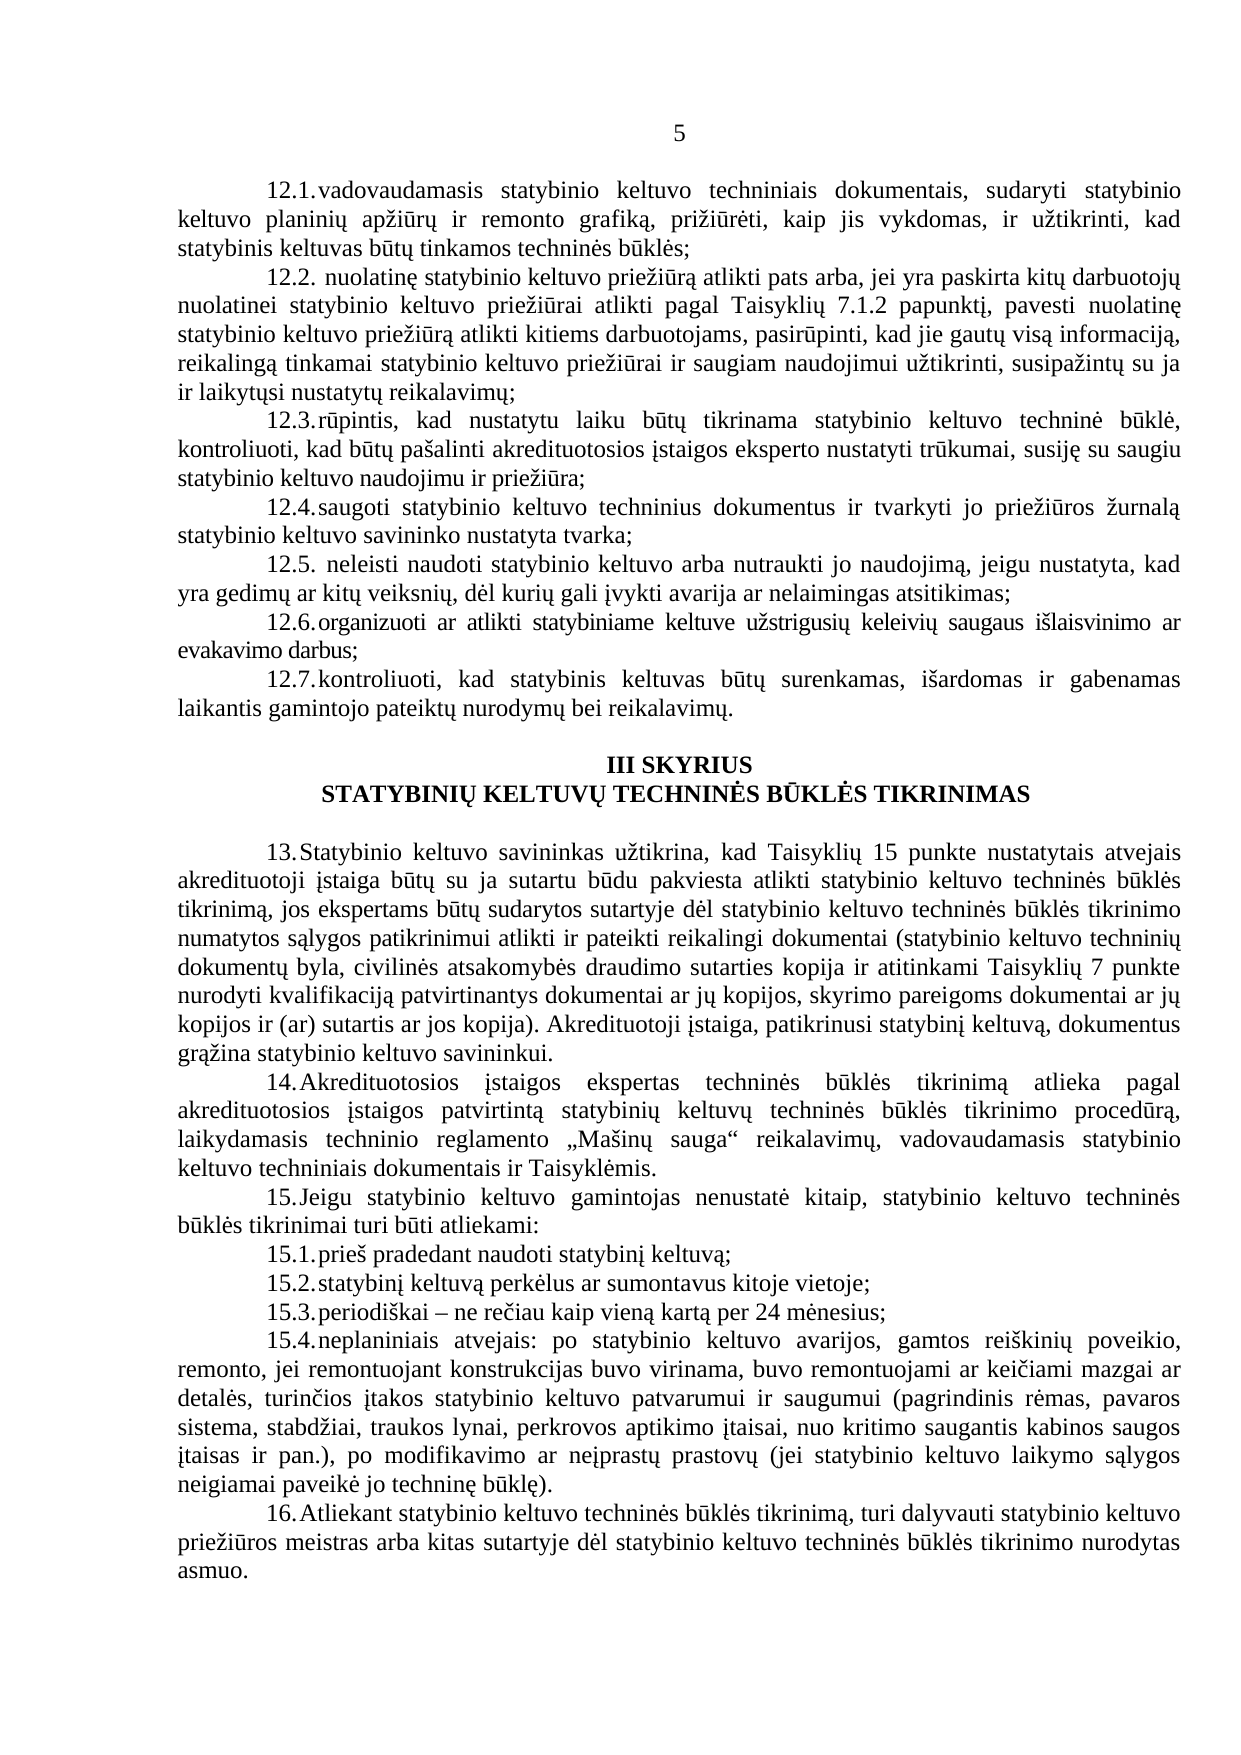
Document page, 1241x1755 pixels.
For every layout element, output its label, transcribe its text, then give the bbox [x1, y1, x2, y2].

text STATYBINIŲ KELTUVŲ TECHNINĖS BŪKLĖS TIKRINIMAS [177, 779, 1181, 808]
text 12.3. rūpintis, kad nustatytu laiku būtų tikrinama statybinio keltuvo techninė būklė, kontroliuoti, kad būtų pašalinti akredituotosios įstaigos eksperto nustatyti trūkumai, susiję su saugiu statybinio keltuvo naudojimu ir priežiūra; [177, 406, 1181, 492]
text 12.2. nuolatinę statybinio keltuvo priežiūrą atlikti pats arba, jei yra paskirta kitų darbuotojų nuolatinei statybinio keltuvo priežiūrai atlikti pagal Taisyklių 7.1.2 papunktį, pavesti nuolatinę statybinio keltuvo priežiūrą atlikti kitiems darbuotojams, pasirūpinti, kad jie gautų visą informaciją, reikalingą tinkamai statybinio keltuvo priežiūrai ir saugiam naudojimui užtikrinti, susipažintų su ja ir laikytųsi nustatytų reikalavimų; [177, 262, 1181, 406]
text 15.2. statybinį keltuvą perkėlus ar sumontavus kitoje vietoje; [177, 1268, 1181, 1297]
text 15. Jeigu statybinio keltuvo gamintojas nenustatė kitaip, statybinio keltuvo techninės būklės tikrinimai turi būti atliekami: [177, 1182, 1181, 1239]
text 15.4. neplaniniais atvejais: po statybinio keltuvo avarijos, gamtos reiškinių poveikio, remonto, jei remontuojant konstrukcijas buvo virinama, buvo remontuojami ar keičiami mazgai ar detalės, turinčios įtakos statybinio keltuvo patvarumui ir saugumui (pagrindinis rėmas, pavaros sistema, stabdžiai, traukos lynai, perkrovos aptikimo įtaisai, nuo kritimo saugantis kabinos saugos įtaisas ir pan.), po modifikavimo ar neįprastų prastovų (jei statybinio keltuvo laikymo sąlygos neigiamai paveikė jo techninę būklę). [177, 1326, 1181, 1498]
text 15.1. prieš pradedant naudoti statybinį keltuvą; [177, 1239, 1181, 1268]
text 15.3. periodiškai – ne rečiau kaip vieną kartą per 24 mėnesius; [177, 1297, 1181, 1326]
text 12.4. saugoti statybinio keltuvo techninius dokumentus ir tvarkyti jo priežiūros žurnalą statybinio keltuvo savininko nustatyta tvarka; [177, 492, 1181, 549]
text 16. Atliekant statybinio keltuvo techninės būklės tikrinimą, turi dalyvauti statybinio keltuvo priežiūros meistras arba kitas sutartyje dėl statybinio keltuvo techninės būklės tikrinimo nurodytas asmuo. [177, 1498, 1181, 1584]
text 12.1. vadovaudamasis statybinio keltuvo techniniais dokumentais, sudaryti statybinio keltuvo planinių apžiūrų ir remonto grafiką, prižiūrėti, kaip jis vykdomas, ir užtikrinti, kad statybinis keltuvas būtų tinkamos techninės būklės; [177, 176, 1181, 262]
text 13. Statybinio keltuvo savininkas užtikrina, kad Taisyklių 15 punkte nustatytais atvejais akredituotoji įstaiga būtų su ja sutartu būdu pakviesta atlikti statybinio keltuvo techninės būklės tikrinimą, jos ekspertams būtų sudarytos sutartyje dėl statybinio keltuvo techninės būklės tikrinimo numatytos sąlygos patikrinimui atlikti ir pateikti reikalingi dokumentai (statybinio keltuvo techninių dokumentų byla, civilinės atsakomybės draudimo sutarties kopija ir atitinkami Taisyklių 7 punkte nurodyti kvalifikaciją patvirtinantys dokumentai ar jų kopijos, skyrimo pareigoms dokumentai ar jų kopijos ir (ar) sutartis ar jos kopija). Akredituotoji įstaiga, patikrinusi statybinį keltuvą, dokumentus grąžina statybinio keltuvo savininkui. [177, 837, 1181, 1067]
text 12.5. neleisti naudoti statybinio keltuvo arba nutraukti jo naudojimą, jeigu nustatyta, kad yra gedimų ar kitų veiksnių, dėl kurių gali įvykti avarija ar nelaimingas atsitikimas; [177, 549, 1181, 607]
text 12.7. kontroliuoti, kad statybinis keltuvas būtų surenkamas, išardomas ir gabenamas laikantis gamintojo pateiktų nurodymų bei reikalavimų. [177, 664, 1181, 722]
text 14. Akredituotosios įstaigos ekspertas techninės būklės tikrinimą atlieka pagal akredituotosios įstaigos patvirtintą statybinių keltuvų techninės būklės tikrinimo procedūrą, laikydamasis techninio reglamento „Mašinų sauga“ reikalavimų, vadovaudamasis statybinio keltuvo techniniais dokumentais ir Taisyklėmis. [177, 1067, 1181, 1182]
text III skyrius [177, 751, 1181, 779]
text 12.6. organizuoti ar atlikti statybiniame keltuve užstrigusių keleivių saugaus išlaisvinimo ar evakavimo darbus; [177, 607, 1181, 664]
